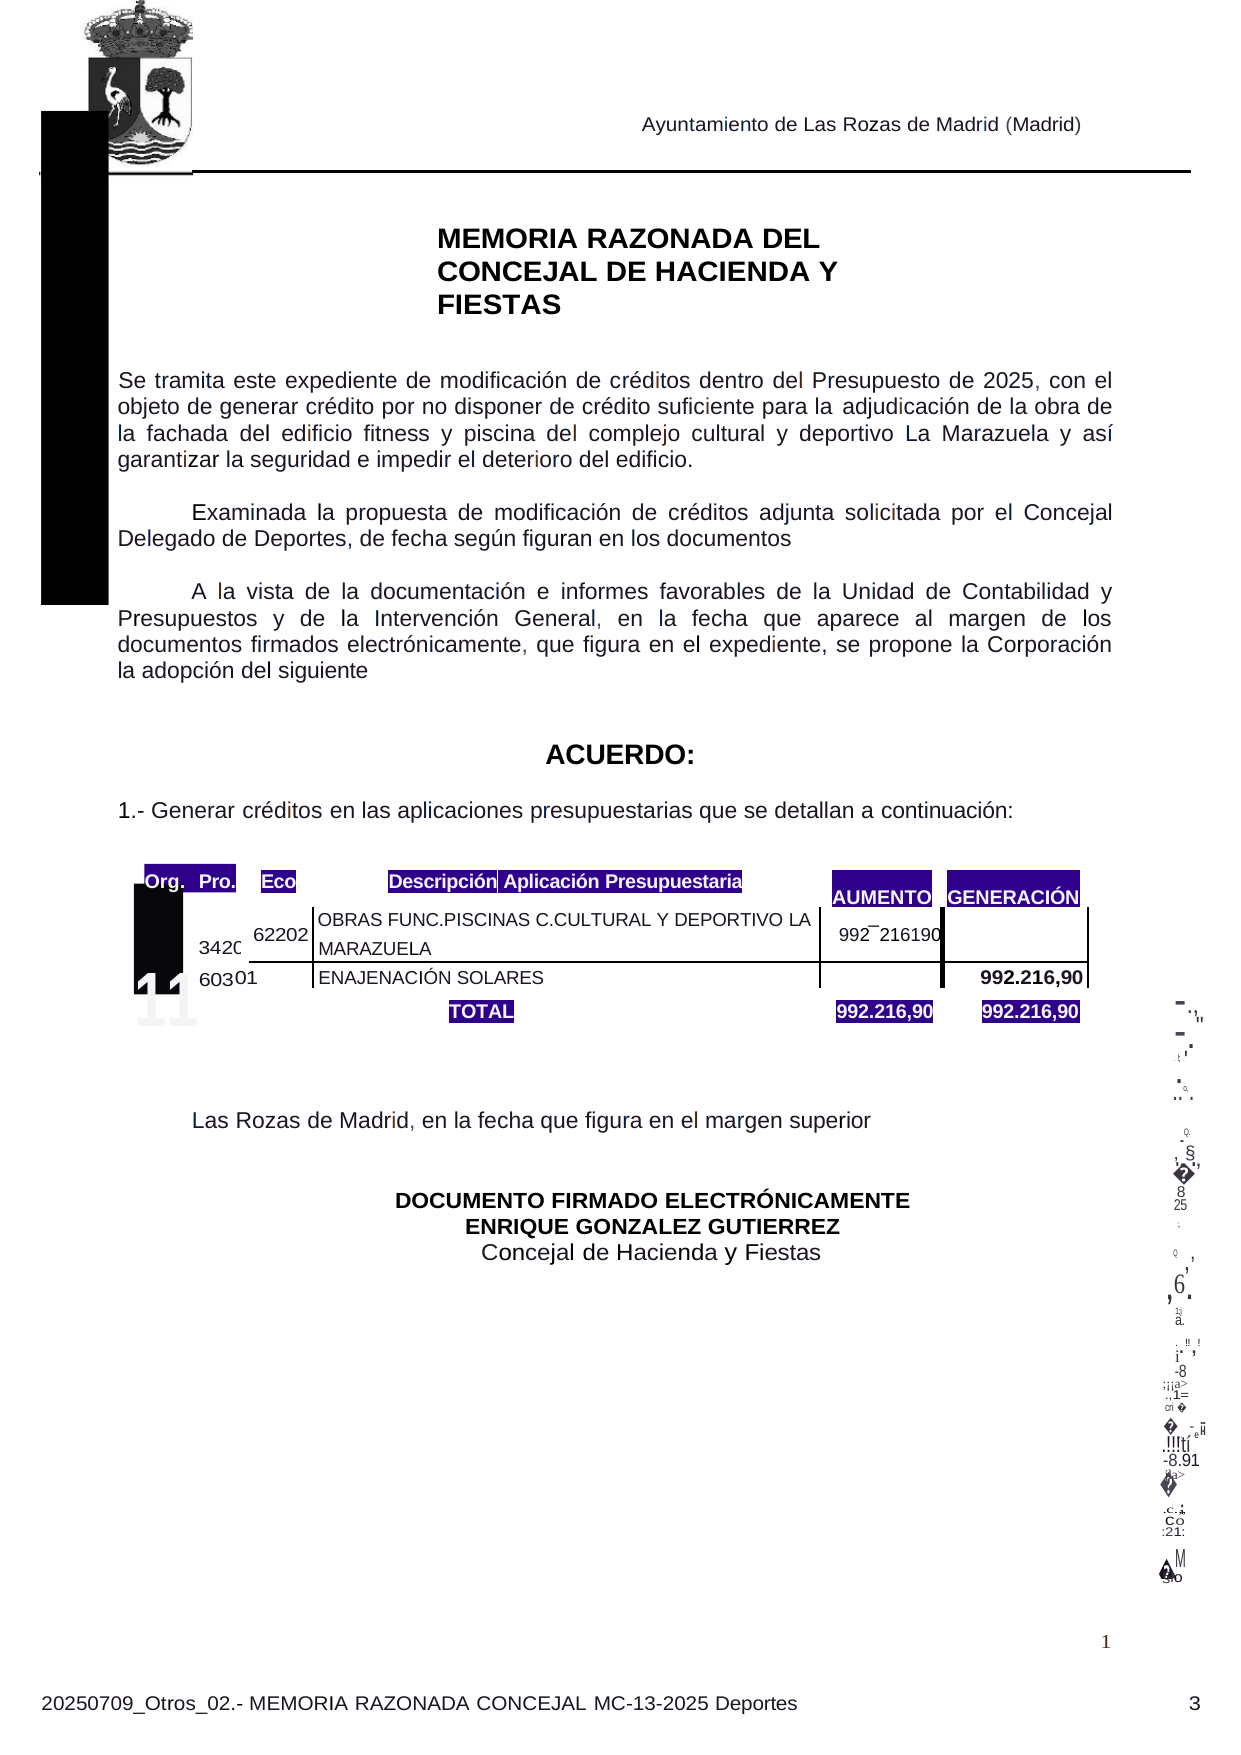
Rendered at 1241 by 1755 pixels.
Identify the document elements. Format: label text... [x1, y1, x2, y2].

subtitle MEMORIA RAZONADA DEL CONCEJAL DE HACIENDA Y FIESTAS [437, 222, 924, 320]
text Org. Pro. Eco. Descripción Aplicación Presupuestaria AUMENTO GENERACIÓN [184, 867, 1211, 894]
text � [1172, 1163, 1211, 1187]
text -., [1174, 981, 1211, 1021]
table_cell 01 [249, 963, 312, 988]
text :21: [1178, 1527, 1211, 1539]
text 8 [1152, 1187, 1211, 1200]
text ,.§, [1173, 1144, 1211, 1163]
text §lo [1162, 1569, 1211, 1586]
text TOTAL 992.216,90 992.216,90 [449, 1000, 1085, 1023]
text Examinada la propuesta de modificación de créditos adjunta solicitada por el Concejal Delegado de Deportes, de fecha según figuran en los documentos [193, 500, 1112, 551]
text ..o,. [1172, 1090, 1211, 1103]
text 1;j [1152, 1308, 1205, 1316]
table_header 62202 [249, 907, 312, 961]
table_header _ 992 216190 [821, 907, 940, 961]
text -.".' [1174, 1021, 1211, 1090]
table_cell [821, 963, 940, 988]
text 113420 [184, 894, 1211, 990]
text 603 [184, 969, 234, 990]
text ��ie [1159, 1469, 1190, 1513]
text Se tramita este expediente de modificación de créditos dentro del Presupuesto de 2025, con el objeto de generar crédito por no disponer de crédito suficiente para la adjudicación de la obra de la fachada del edificio fitness y piscina del complejo cultural y deportivo La Marazuela y así garantizar la seguridad e impedir el deterioro del edificio. [193, 367, 1113, 472]
text .,1= [1164, 1390, 1211, 1402]
text .c.,, [1162, 1503, 1211, 1516]
text Co [1164, 1516, 1211, 1527]
text :21: [1158, 1527, 1177, 1535]
text ;¡¡a> [1162, 1380, 1211, 1390]
text ,6. [1152, 1265, 1208, 1308]
text [29, 969, 133, 990]
text ..!!,! [1175, 1328, 1211, 1351]
text .!!!tí [1161, 1437, 1211, 1456]
text Ayuntamiento de Las Rozas de Madrid (Madrid) [642, 113, 1211, 136]
table_header OBRAS FUNC.PISCINAS C.CULTURAL Y DEPORTIVO LA MARAZUELA [314, 907, 819, 961]
text .-Q.. [1174, 1107, 1211, 1143]
text a. [1152, 1316, 1208, 1328]
text .Q ,, [1152, 1222, 1211, 1265]
text Concejal de Hacienda y Fiestas [388, 1240, 913, 1266]
text Las Rozas de Madrid, en la fecha que figura en el margen superior [192, 1107, 916, 1133]
table_header [945, 907, 1087, 961]
table_cell ENAJENACIÓN SOLARES [314, 963, 819, 988]
text 1.- Generar créditos en las aplicaciones presupuestarias que se detallan a continuación: [118, 797, 1211, 823]
subtitle ACUERDO: [29, 738, 1211, 771]
text �Ma� [1158, 1535, 1187, 1578]
text jla> [1190, 1469, 1211, 1482]
table_cell 992.216,90 [945, 963, 1087, 988]
text 25 [1152, 1200, 1209, 1212]
text �., -e¡:¡ [1163, 1414, 1211, 1437]
text A la vista de la documentación e informes favorables de la Unidad de Contabilidad y Presupuestos y de la Intervención General, en la fecha que aparece al margen de los documentos firmados electrónicamente, que figura en el expediente, se propone la Corporación la adopción del siguiente [117, 578, 1112, 684]
text i [1152, 1351, 1204, 1366]
text -8.91 [1152, 1456, 1211, 1469]
text DOCUMENTO FIRMADO ELECTRÓNICAMENTE ENRIQUE GONZALEZ GUTIERREZ [388, 1188, 916, 1239]
text cri � [1165, 1402, 1211, 1414]
text -8 [1152, 1366, 1210, 1380]
